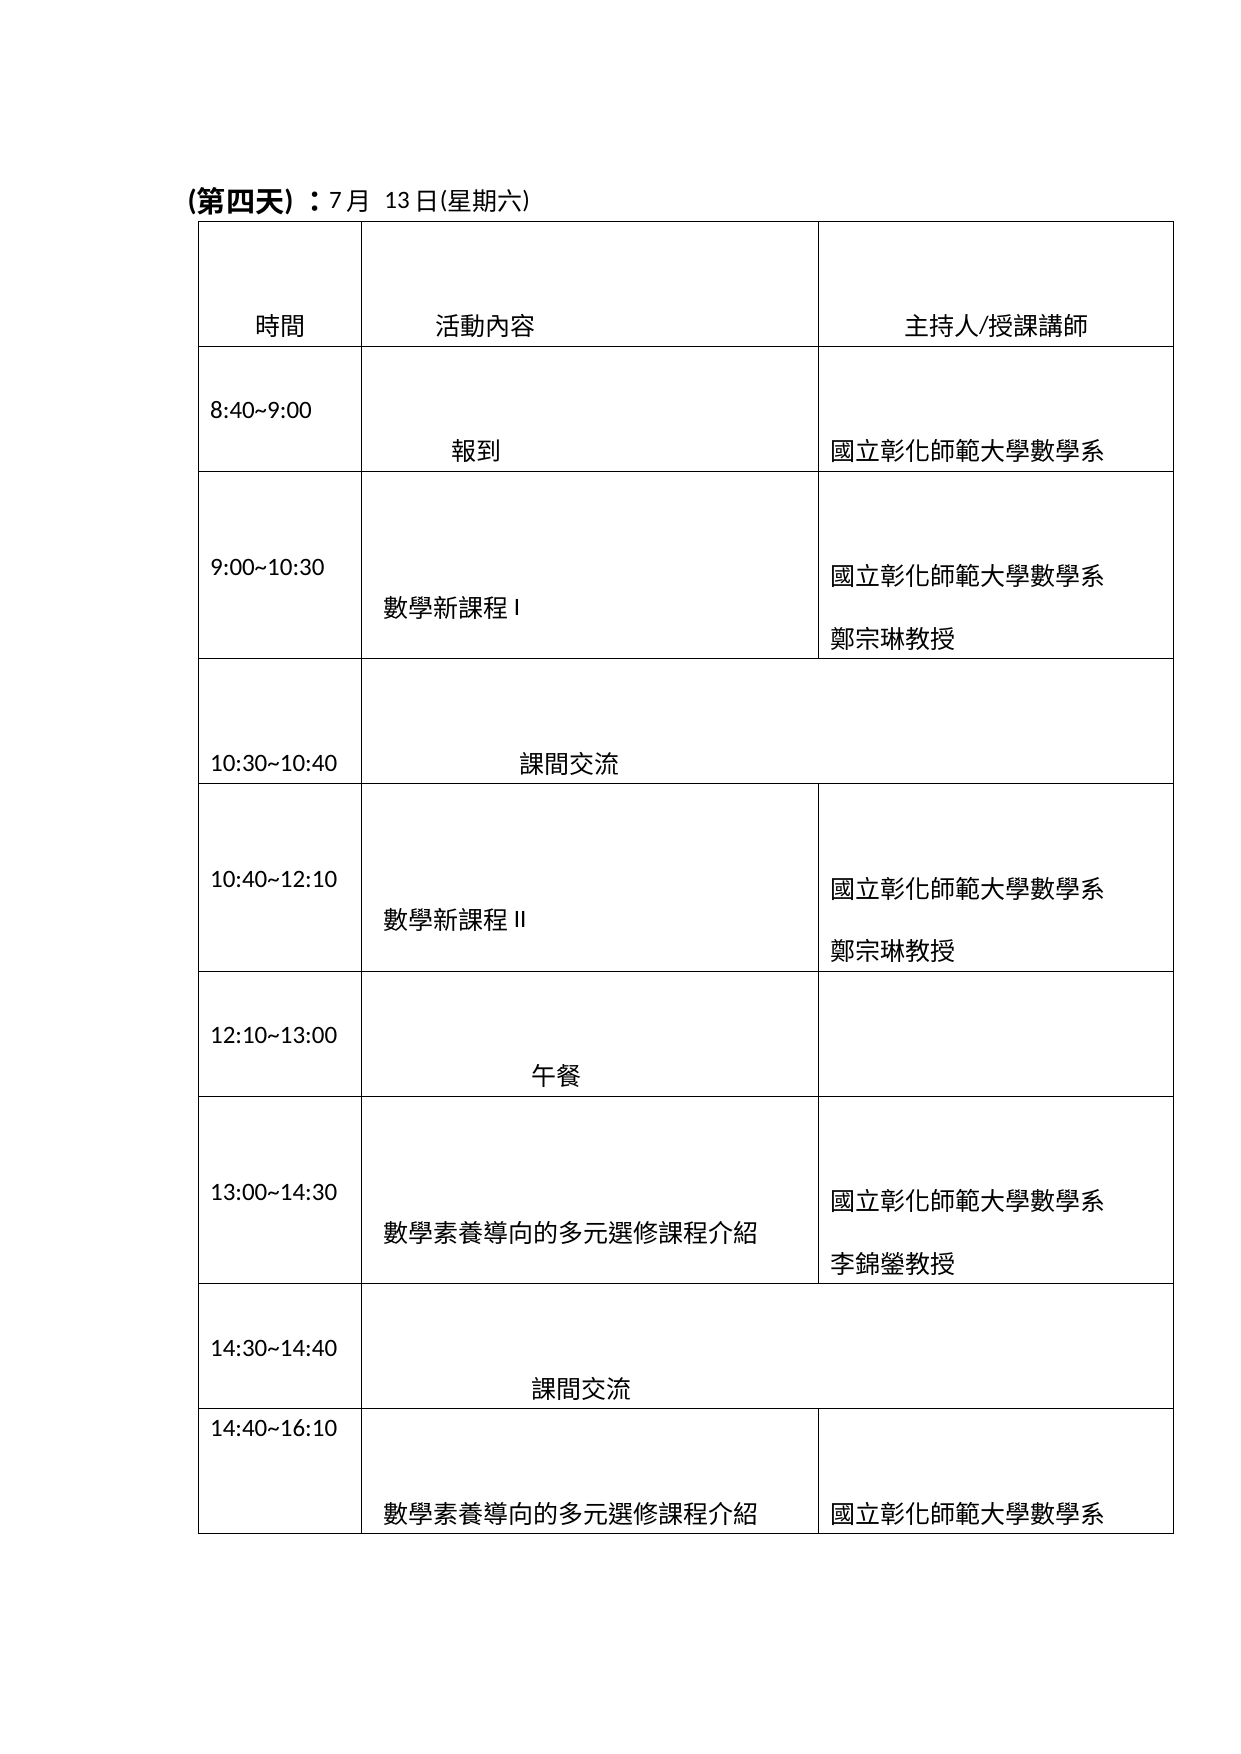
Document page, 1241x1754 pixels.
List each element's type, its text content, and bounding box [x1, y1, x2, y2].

table_cell 9:00~10:30 [199, 472, 361, 658]
table_cell 報到 [362, 347, 818, 471]
table_cell 12:10~13:00 [199, 972, 361, 1096]
text (第四天) ：7月 13日(星期六) [187, 158, 1107, 221]
table_cell 8:40~9:00 [199, 347, 361, 471]
table_cell 數學新課程II [362, 784, 818, 971]
table_cell 國立彰化師範大學數學系 李錦鎣教授 [819, 1097, 1173, 1283]
table_cell 10:30~10:40 [199, 659, 361, 783]
table_header 主持人/授課講師 [819, 222, 1173, 346]
table_cell 課間交流 [362, 1284, 1173, 1408]
table_cell [819, 972, 1173, 1096]
table_cell 課間交流 [362, 659, 1173, 783]
table_cell 14:30~14:40 [199, 1284, 361, 1408]
table_cell 14:40~16:10 [199, 1409, 361, 1533]
table_cell 國立彰化師範大學數學系 鄭宗琳教授 [819, 784, 1173, 971]
table_cell 數學素養導向的多元選修課程介紹 [362, 1409, 818, 1533]
table_cell 國立彰化師範大學數學系 [819, 347, 1173, 471]
table_header 活動內容 [362, 222, 818, 346]
table_cell 國立彰化師範大學數學系 [819, 1409, 1173, 1533]
table_cell 午餐 [362, 972, 818, 1096]
table_header 時間 [199, 222, 361, 346]
table_cell 13:00~14:30 [199, 1097, 361, 1283]
table_cell 國立彰化師範大學數學系 鄭宗琳教授 [819, 472, 1173, 658]
table_cell 10:40~12:10 [199, 784, 361, 971]
table_cell 數學素養導向的多元選修課程介紹 [362, 1097, 818, 1283]
table_cell 數學新課程I [362, 472, 818, 658]
